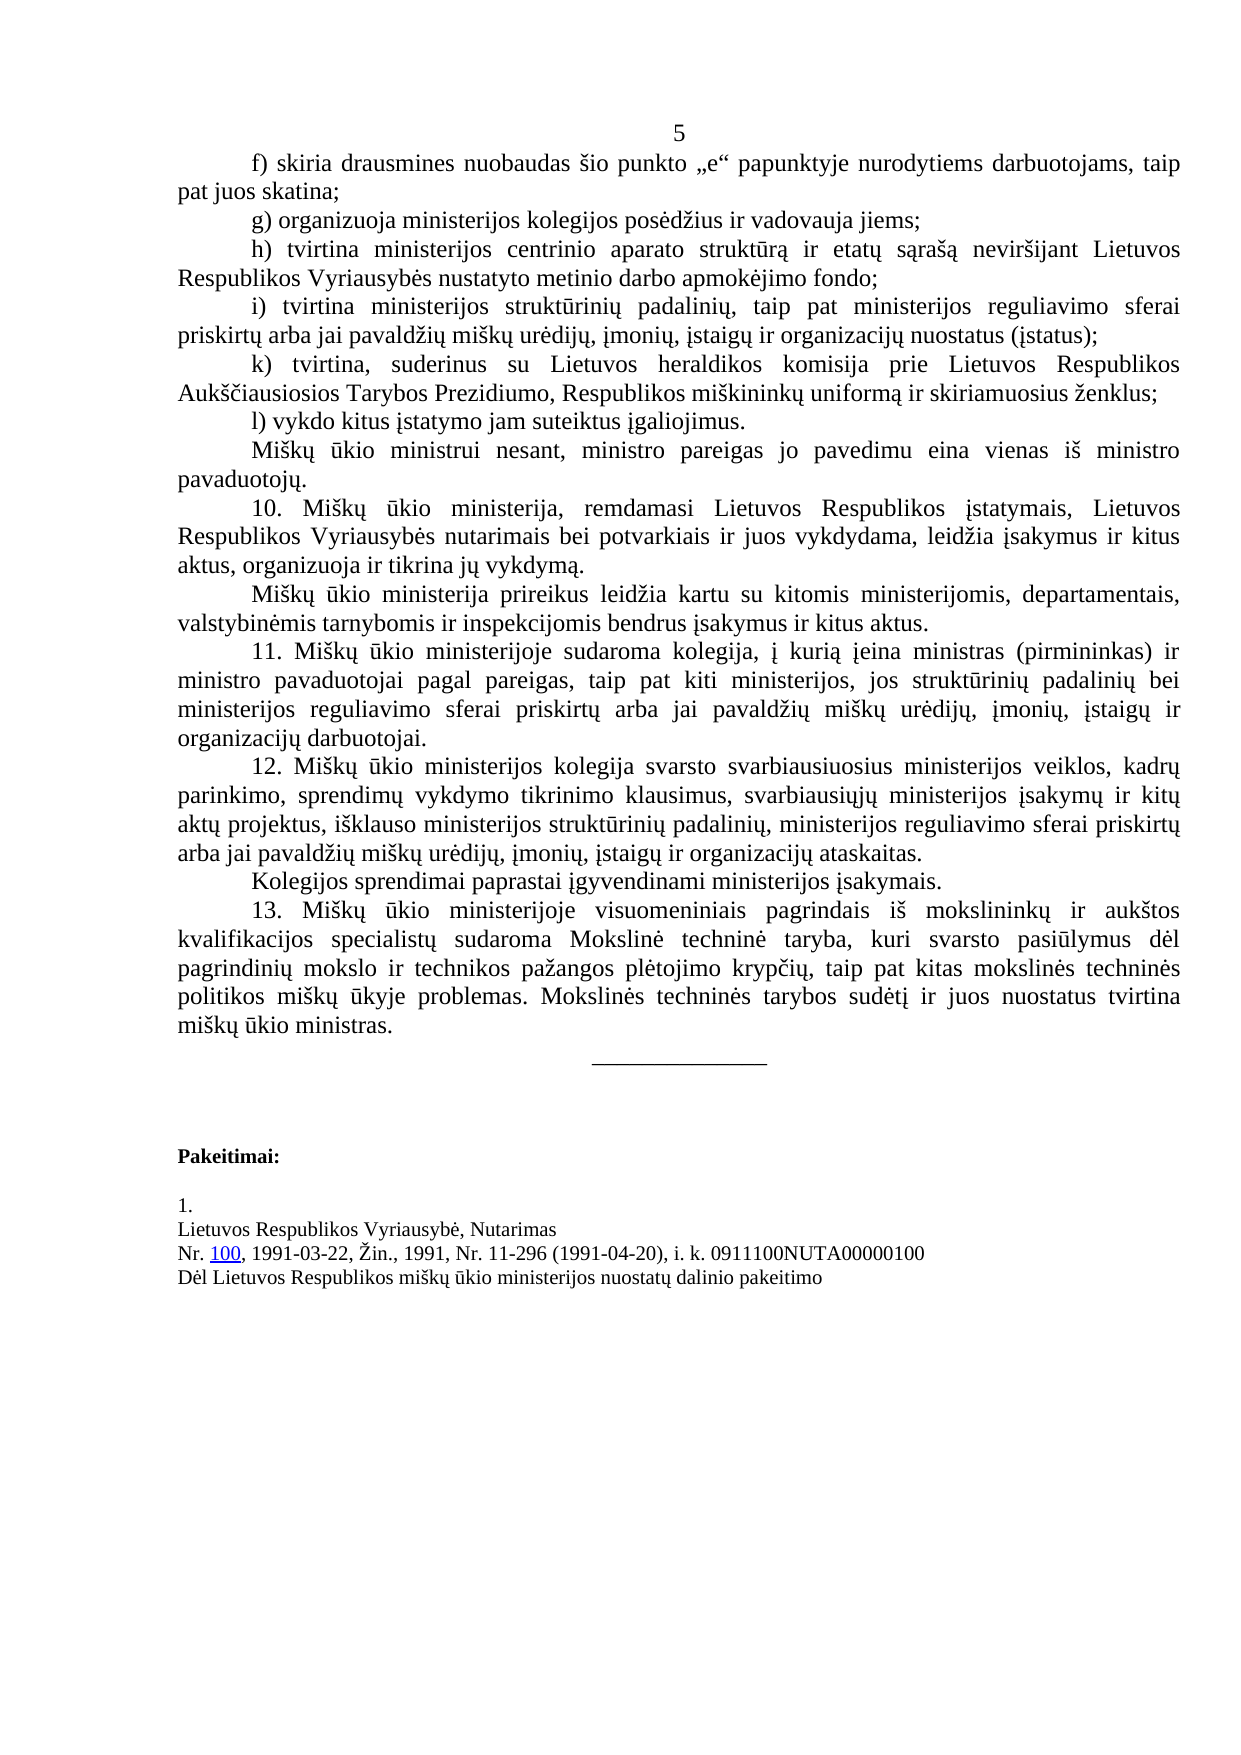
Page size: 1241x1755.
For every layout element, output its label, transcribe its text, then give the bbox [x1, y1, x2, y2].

text Nr. 100, 1991-03-22, Žin., 1991, Nr. 11-296 (1991-04-20), i. k. 0911100NUTA00000100 [177, 1241, 1181, 1265]
text g) organizuoja ministerijos kolegijos posėdžius ir vadovauja jiems; [177, 205, 1181, 234]
text 10. Miškų ūkio ministerija, remdamasi Lietuvos Respublikos įstatymais, Lietuvos Respublikos Vyriausybės nutarimais bei potvarkiais ir juos vykdydama, leidžia įsakymus ir kitus aktus, organizuoja ir tikrina jų vykdymą. [177, 493, 1181, 579]
text l) vykdo kitus įstatymo jam suteiktus įgaliojimus. [177, 406, 1181, 435]
text Lietuvos Respublikos Vyriausybė, Nutarimas [177, 1217, 1181, 1241]
text Pakeitimai: [177, 1144, 1181, 1168]
text Kolegijos sprendimai paprastai įgyvendinami ministerijos įsakymais. [177, 866, 1181, 895]
text h) tvirtina ministerijos centrinio aparato struktūrą ir etatų sąrašą neviršijant Lietuvos Respublikos Vyriausybės nustatyto metinio darbo apmokėjimo fondo; [177, 234, 1181, 291]
text 13. Miškų ūkio ministerijoje visuomeniniais pagrindais iš mokslininkų ir aukštos kvalifikacijos specialistų sudaroma Mokslinė techninė taryba, kuri svarsto pasiūlymus dėl pagrindinių mokslo ir technikos pažangos plėtojimo krypčių, taip pat kitas mokslinės techninės politikos miškų ūkyje problemas. Mokslinės techninės tarybos sudėtį ir juos nuostatus tvirtina miškų ūkio ministras. [177, 895, 1181, 1039]
text 12. Miškų ūkio ministerijos kolegija svarsto svarbiausiuosius ministerijos veiklos, kadrų parinkimo, sprendimų vykdymo tikrinimo klausimus, svarbiausiųjų ministerijos įsakymų ir kitų aktų projektus, išklauso ministerijos struktūrinių padalinių, ministerijos reguliavimo sferai priskirtų arba jai pavaldžių miškų urėdijų, įmonių, įstaigų ir organizacijų ataskaitas. [177, 751, 1181, 866]
text Miškų ūkio ministerija prireikus leidžia kartu su kitomis ministerijomis, departamentais, valstybinėmis tarnybomis ir inspekcijomis bendrus įsakymus ir kitus aktus. [177, 579, 1181, 636]
text 11. Miškų ūkio ministerijoje sudaroma kolegija, į kurią įeina ministras (pirmininkas) ir ministro pavaduotojai pagal pareigas, taip pat kiti ministerijos, jos struktūrinių padalinių bei ministerijos reguliavimo sferai priskirtų arba jai pavaldžių miškų urėdijų, įmonių, įstaigų ir organizacijų darbuotojai. [177, 636, 1181, 751]
text 1. [177, 1193, 1181, 1217]
text ______________ [177, 1039, 1181, 1068]
text Dėl Lietuvos Respublikos miškų ūkio ministerijos nuostatų dalinio pakeitimo [177, 1265, 1181, 1289]
text Miškų ūkio ministrui nesant, ministro pareigas jo pavedimu eina vienas iš ministro pavaduotojų. [177, 435, 1181, 493]
text f) skiria drausmines nuobaudas šio punkto „e“ papunktyje nurodytiems darbuotojams, taip pat juos skatina; [177, 148, 1181, 205]
text i) tvirtina ministerijos struktūrinių padalinių, taip pat ministerijos reguliavimo sferai priskirtų arba jai pavaldžių miškų urėdijų, įmonių, įstaigų ir organizacijų nuostatus (įstatus); [177, 291, 1181, 349]
text k) tvirtina, suderinus su Lietuvos heraldikos komisija prie Lietuvos Respublikos Aukščiausiosios Tarybos Prezidiumo, Respublikos miškininkų uniformą ir skiriamuosius ženklus; [177, 349, 1181, 406]
